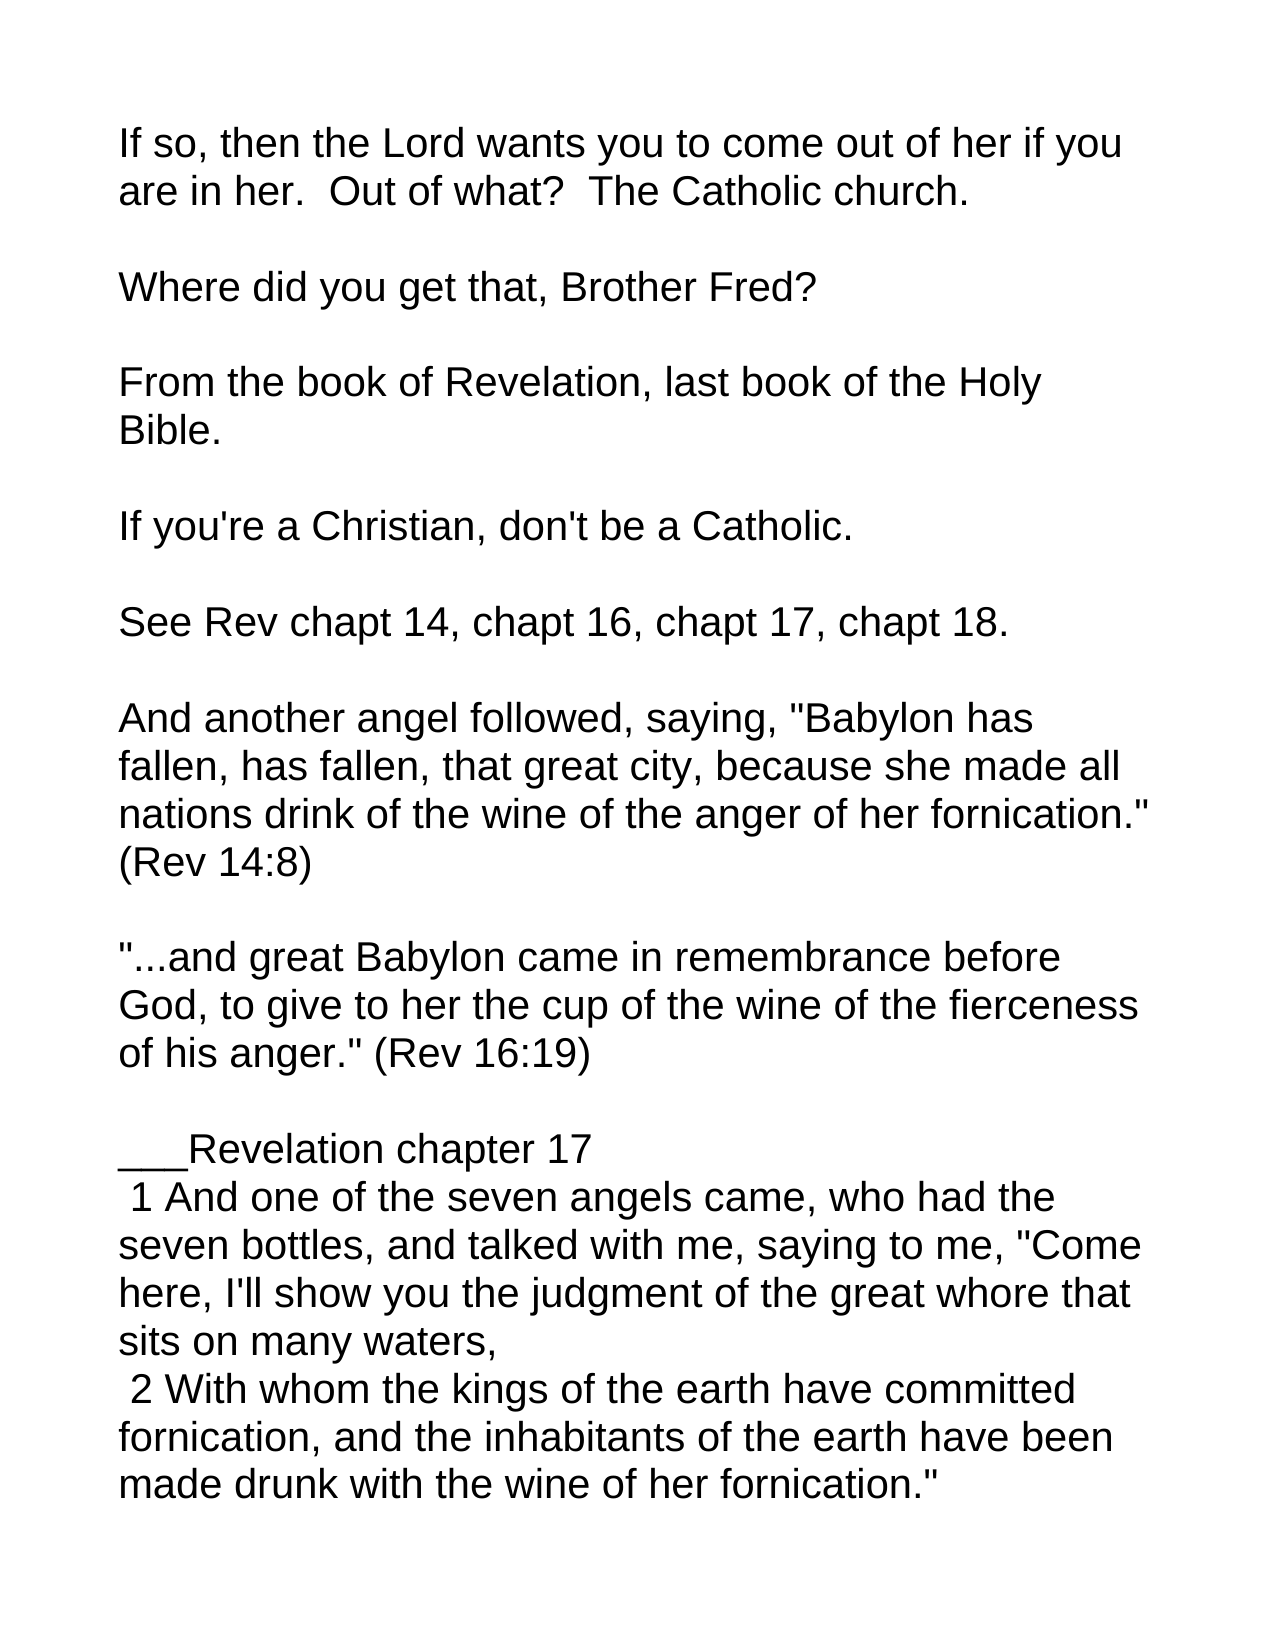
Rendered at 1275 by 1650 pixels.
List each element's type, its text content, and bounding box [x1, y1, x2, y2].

text ___Revelation chapter 17 [118, 1124, 1157, 1172]
text If you're a Christian, don't be a Catholic. [118, 501, 1157, 549]
text From the book of Revelation, last book of the Holy Bible. [118, 358, 1157, 453]
text 2 With whom the kings of the earth have committed fornication, and the inhabitants of the earth have been made drunk with the wine of her fornication." [118, 1364, 1157, 1508]
text See Rev chapt 14, chapt 16, chapt 17, chapt 18. [118, 597, 1157, 645]
text 1 And one of the seven angels came, who had the seven bottles, and talked with me, saying to me, "Come here, I'll show you the judgment of the great whore that sits on many waters, [118, 1172, 1157, 1364]
text Where did you get that, Brother Fred? [118, 262, 1157, 310]
text And another angel followed, saying, "Babylon has fallen, has fallen, that great city, because she made all nations drink of the wine of the anger of her fornication." (Rev 14:8) [118, 693, 1157, 885]
text If so, then the Lord wants you to come out of her if you are in her. Out of what? The Catholic church. [118, 118, 1157, 214]
text "...and great Babylon came in remembrance before God, to give to her the cup of the wine of the fierceness of his anger." (Rev 16:19) [118, 933, 1157, 1076]
